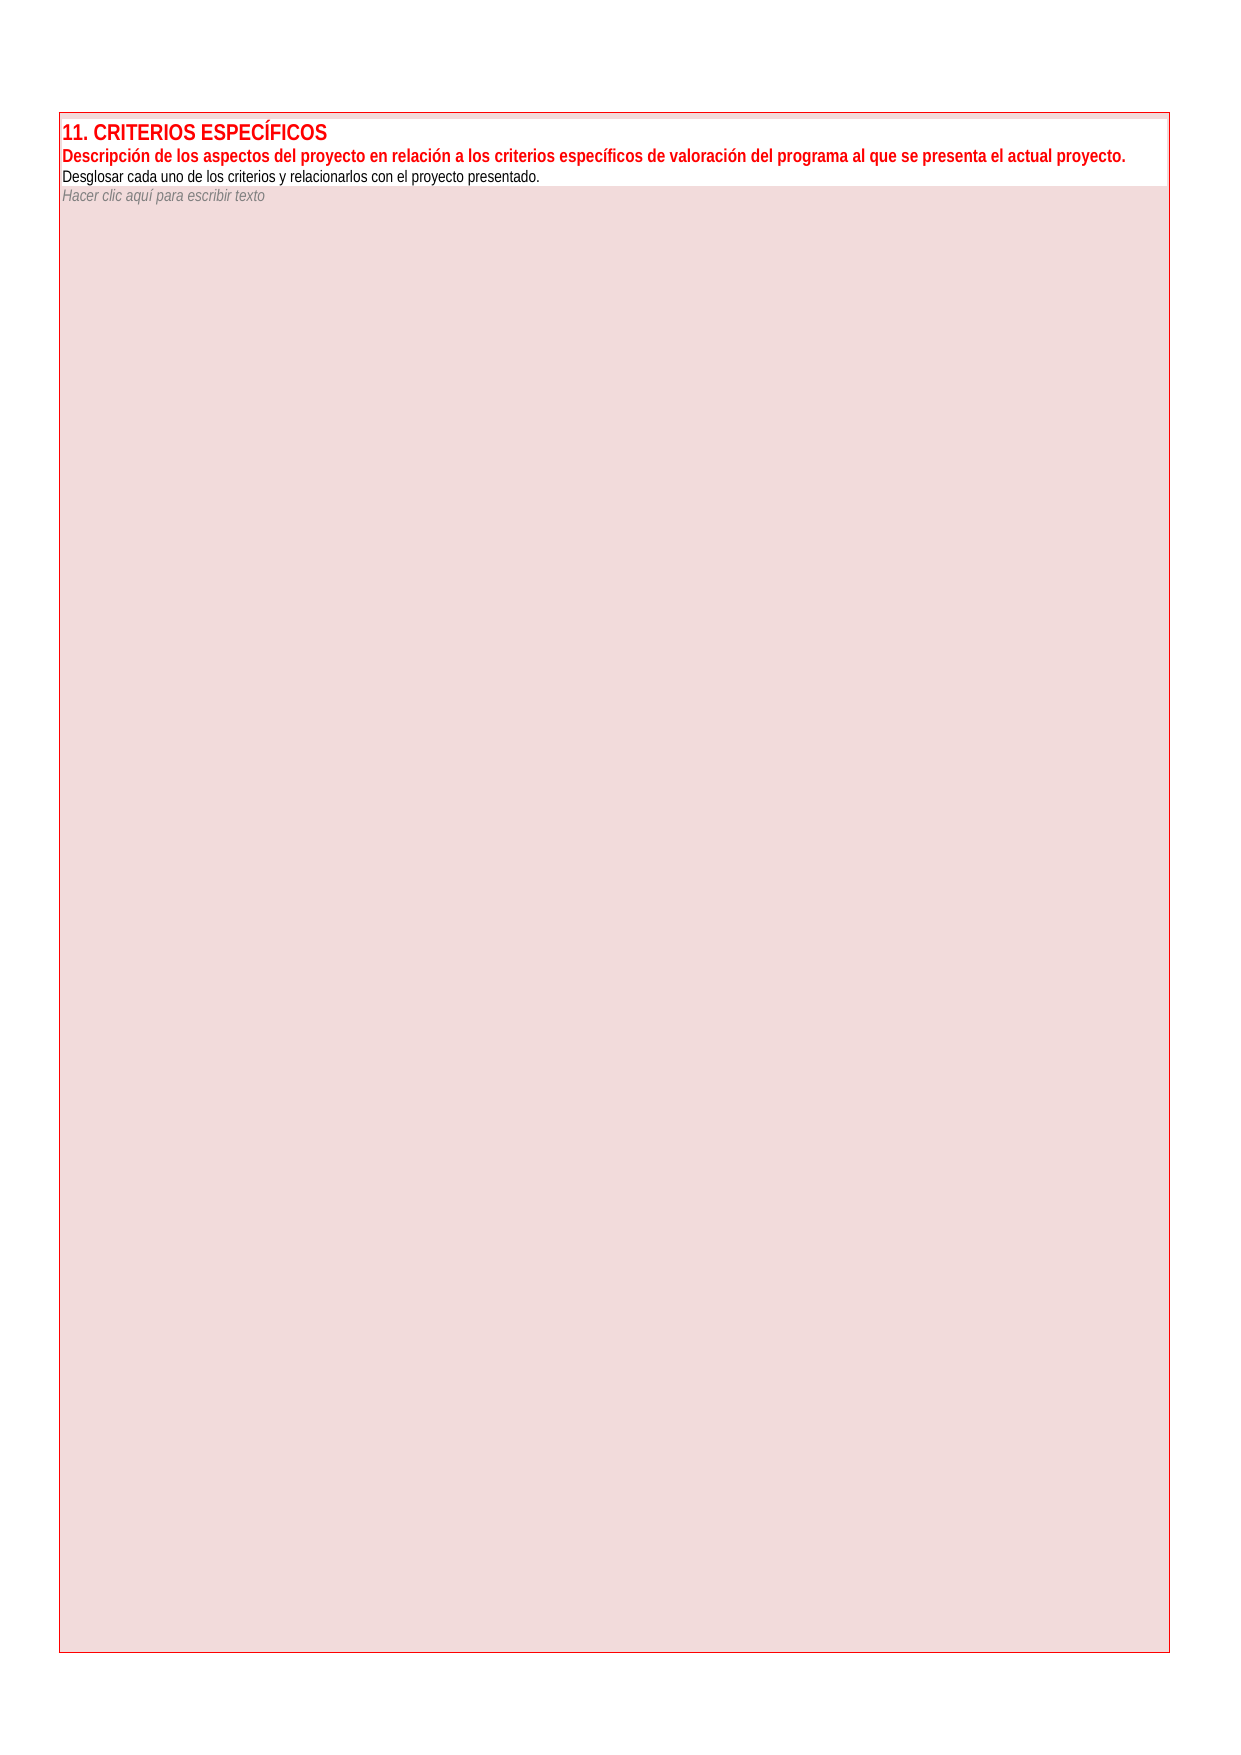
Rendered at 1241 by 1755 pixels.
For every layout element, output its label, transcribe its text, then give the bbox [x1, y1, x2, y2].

table_cell 11. CRITERIOS ESPECÍFICOS Descripción de los aspectos del proyecto en relación a los criterios específicos de valoración del programa al que se presenta el actual proyecto. Desglosar cada uno de los criterios y relacionarlos con el proyecto presentado. Hacer clic aquí para escribir texto [60, 113, 1169, 1652]
